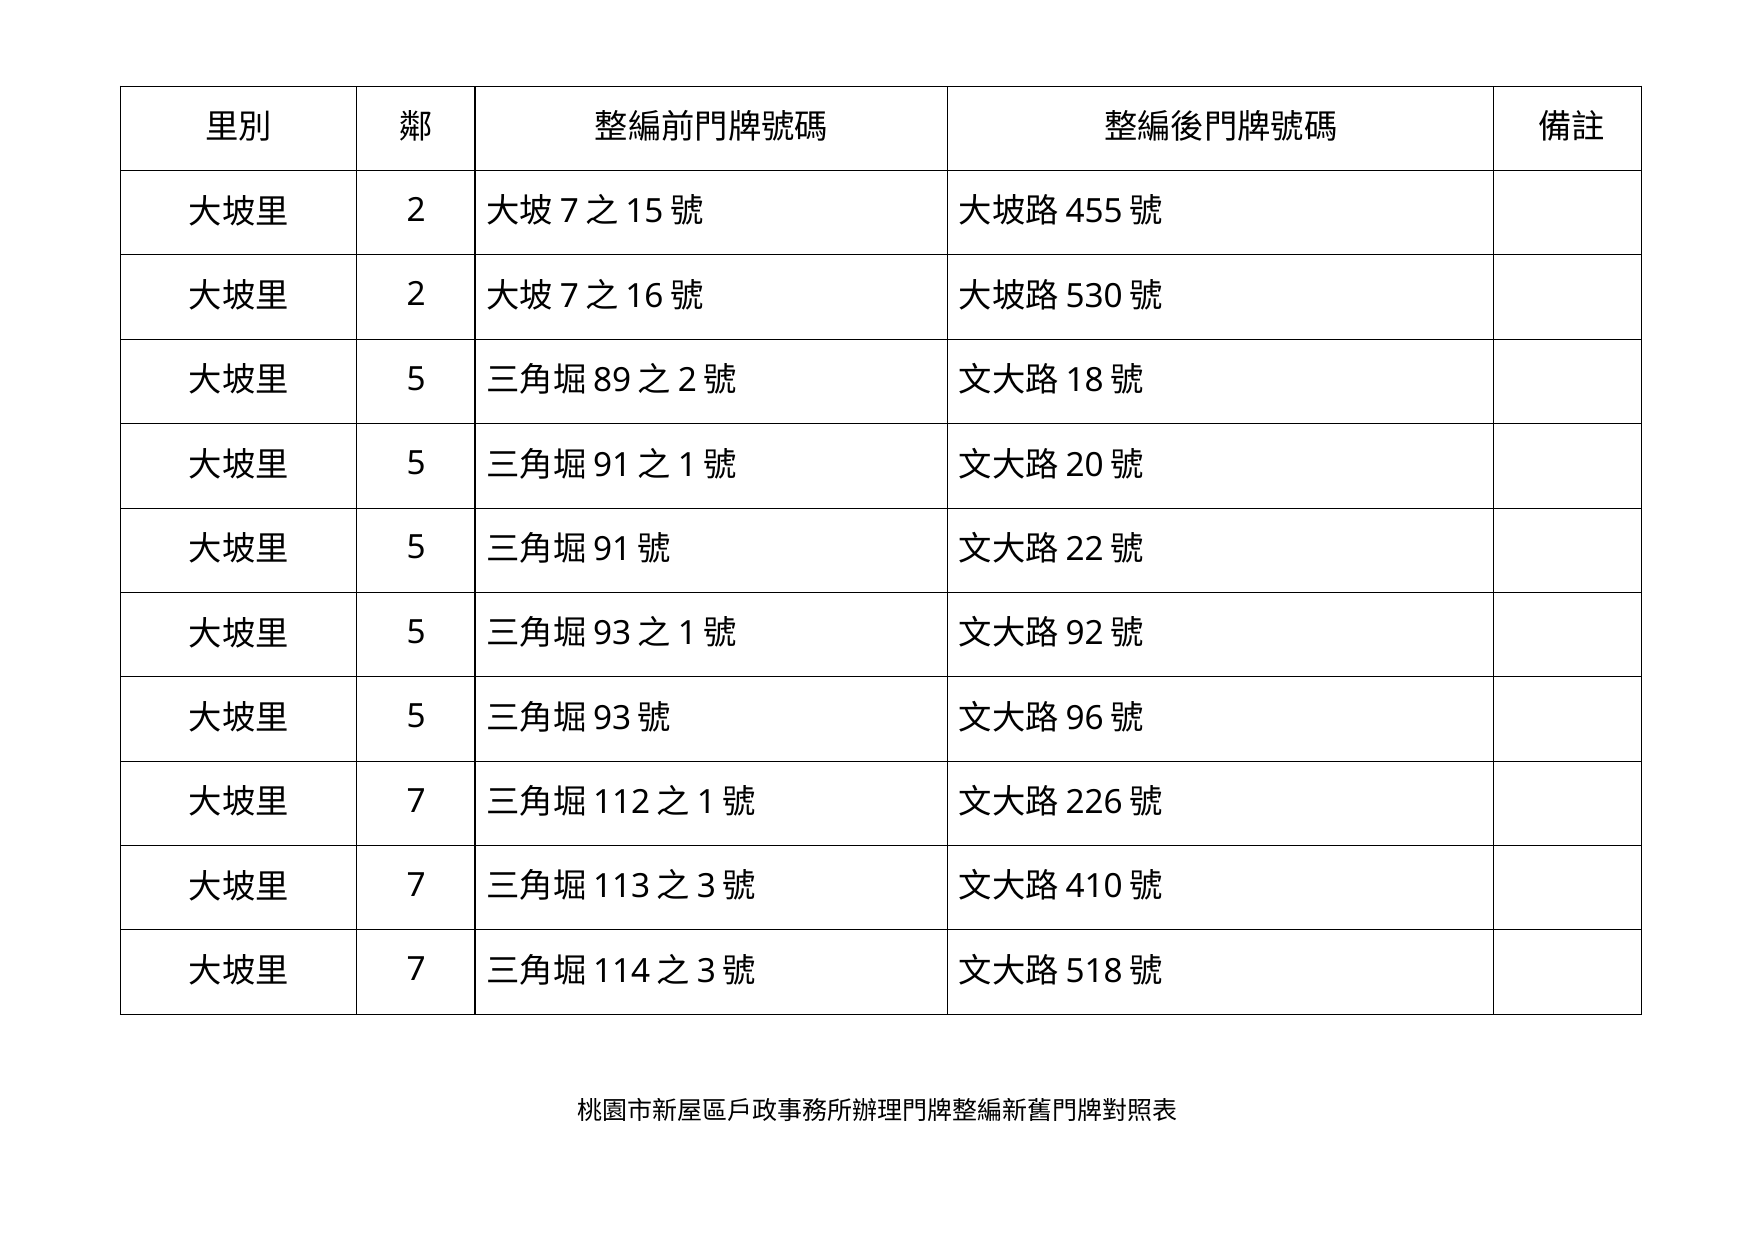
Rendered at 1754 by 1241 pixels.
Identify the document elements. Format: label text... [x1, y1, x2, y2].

table_cell 三角堀114之3號 [476, 930, 947, 1014]
table_cell 5 [357, 509, 474, 592]
table_cell 文大路20號 [948, 424, 1493, 507]
table_cell 三角堀89之2號 [476, 340, 947, 423]
table_cell 大坡路455號 [948, 171, 1493, 254]
table_cell 大坡路530號 [948, 255, 1493, 339]
table_cell 三角堀112之1號 [476, 762, 947, 845]
table_cell 文大路92號 [948, 593, 1493, 676]
text 桃園市新屋區戶政事務所辦理門牌整編新舊門牌對照表 [150, 1090, 1604, 1127]
table_cell 大坡7之16號 [476, 255, 947, 339]
table_cell 5 [357, 677, 474, 761]
table_cell [1494, 424, 1641, 507]
table_cell 三角堀113之3號 [476, 846, 947, 929]
table_cell 大坡里 [121, 677, 356, 761]
table_cell 5 [357, 340, 474, 423]
table_cell 文大路96號 [948, 677, 1493, 761]
table_cell [1494, 677, 1641, 761]
table_cell 文大路18號 [948, 340, 1493, 423]
table_cell 文大路22號 [948, 509, 1493, 592]
table_cell 7 [357, 930, 474, 1014]
table_cell 大坡里 [121, 255, 356, 339]
table_cell 2 [357, 171, 474, 254]
table_cell 三角堀91號 [476, 509, 947, 592]
table_header 整編前門牌號碼 [476, 87, 947, 170]
table_cell 7 [357, 762, 474, 845]
table_cell [1494, 509, 1641, 592]
table_cell 三角堀93號 [476, 677, 947, 761]
table_cell 大坡里 [121, 509, 356, 592]
table_cell 文大路410號 [948, 846, 1493, 929]
table_cell 三角堀93之1號 [476, 593, 947, 676]
table_cell 大坡里 [121, 424, 356, 507]
table_cell [1494, 340, 1641, 423]
table_cell [1494, 255, 1641, 339]
table_cell [1494, 171, 1641, 254]
table_cell [1494, 593, 1641, 676]
table_cell 文大路226號 [948, 762, 1493, 845]
table_cell 大坡里 [121, 171, 356, 254]
table_cell 文大路518號 [948, 930, 1493, 1014]
table_header 整編後門牌號碼 [948, 87, 1493, 170]
table_cell 大坡里 [121, 593, 356, 676]
table_cell 三角堀91之1號 [476, 424, 947, 507]
table_header 里別 [121, 87, 356, 170]
table_cell [1494, 846, 1641, 929]
table_header 備註 [1494, 87, 1641, 170]
table_cell 大坡里 [121, 846, 356, 929]
table_cell 5 [357, 593, 474, 676]
table_header 鄰 [357, 87, 474, 170]
table_cell 大坡里 [121, 762, 356, 845]
table_cell 2 [357, 255, 474, 339]
table_cell 大坡7之15號 [476, 171, 947, 254]
table_cell [1494, 930, 1641, 1014]
table_cell 5 [357, 424, 474, 507]
table_cell 大坡里 [121, 340, 356, 423]
table_cell 7 [357, 846, 474, 929]
table_cell 大坡里 [121, 930, 356, 1014]
table_cell [1494, 762, 1641, 845]
